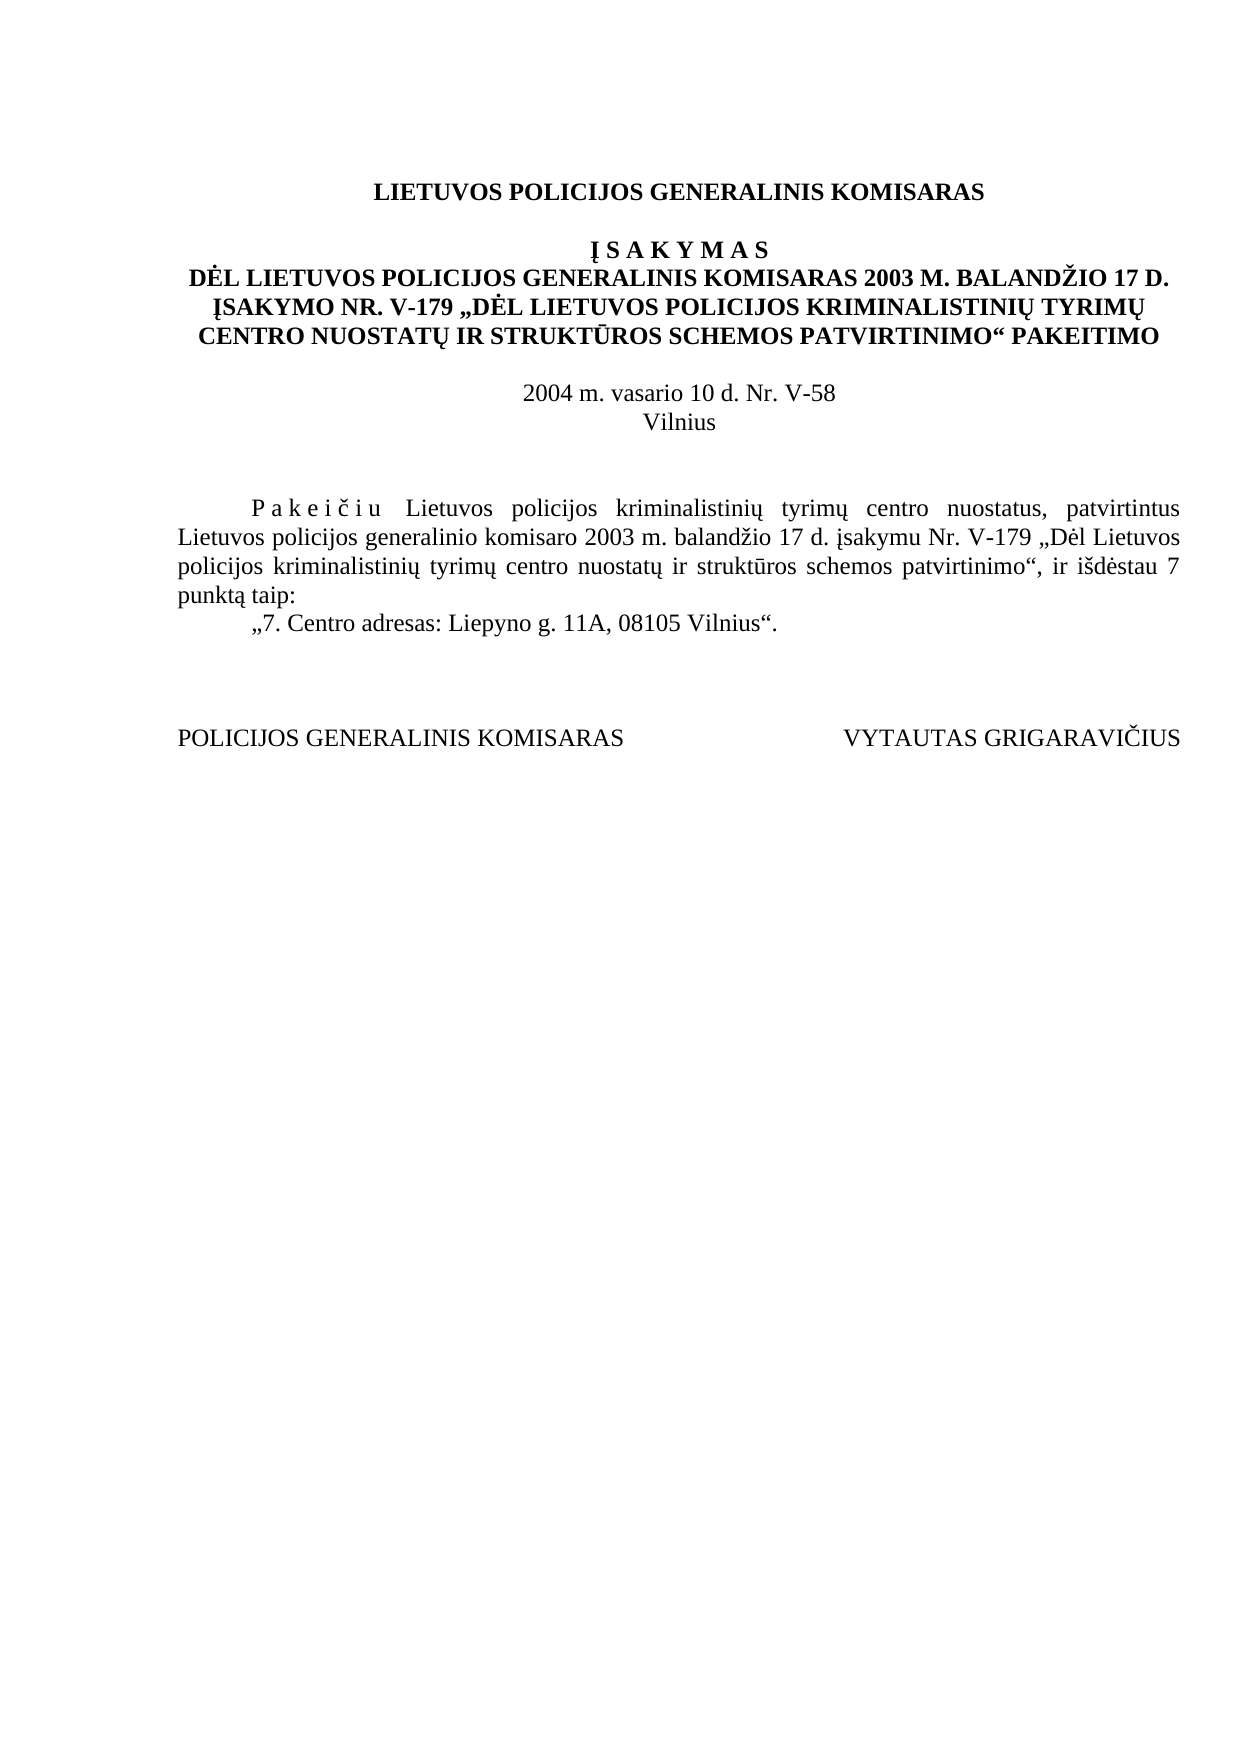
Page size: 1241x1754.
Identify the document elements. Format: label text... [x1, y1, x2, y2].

text Policijos generalinis komisaras Vytautas Grigaravičius [177, 723, 1181, 752]
text DĖL LIETUVOS POLICIJOS GENERALINIS KOMISARAS 2003 M. BALANDŽIO 17 D. ĮSAKYMO NR. V-179 „DĖL LIETUVOS POLICIJOS KRIMINALISTINIŲ TYRIMŲ CENTRO NUOSTATŲ IR STRUKTŪROS SCHEMOS PATVIRTINIMO“ PAKEITIMO [177, 263, 1181, 350]
text Vilnius [177, 407, 1181, 436]
text „7. Centro adresas: Liepyno g. 11A, 08105 Vilnius“. [177, 608, 1181, 637]
text Į S A K Y M A S [177, 235, 1181, 263]
text Pakeičiu Lietuvos policijos kriminalistinių tyrimų centro nuostatus, patvirtintus Lietuvos policijos generalinio komisaro 2003 m. balandžio 17 d. įsakymu Nr. V-179 „Dėl Lietuvos policijos kriminalistinių tyrimų centro nuostatų ir struktūros schemos patvirtinimo“, ir išdėstau 7 punktą taip: [177, 493, 1181, 608]
text 2004 m. vasario 10 d. Nr. V-58 [177, 378, 1181, 407]
text LIETUVOS POLICIJOS GENERALINIS KOMISARAS [177, 177, 1181, 206]
